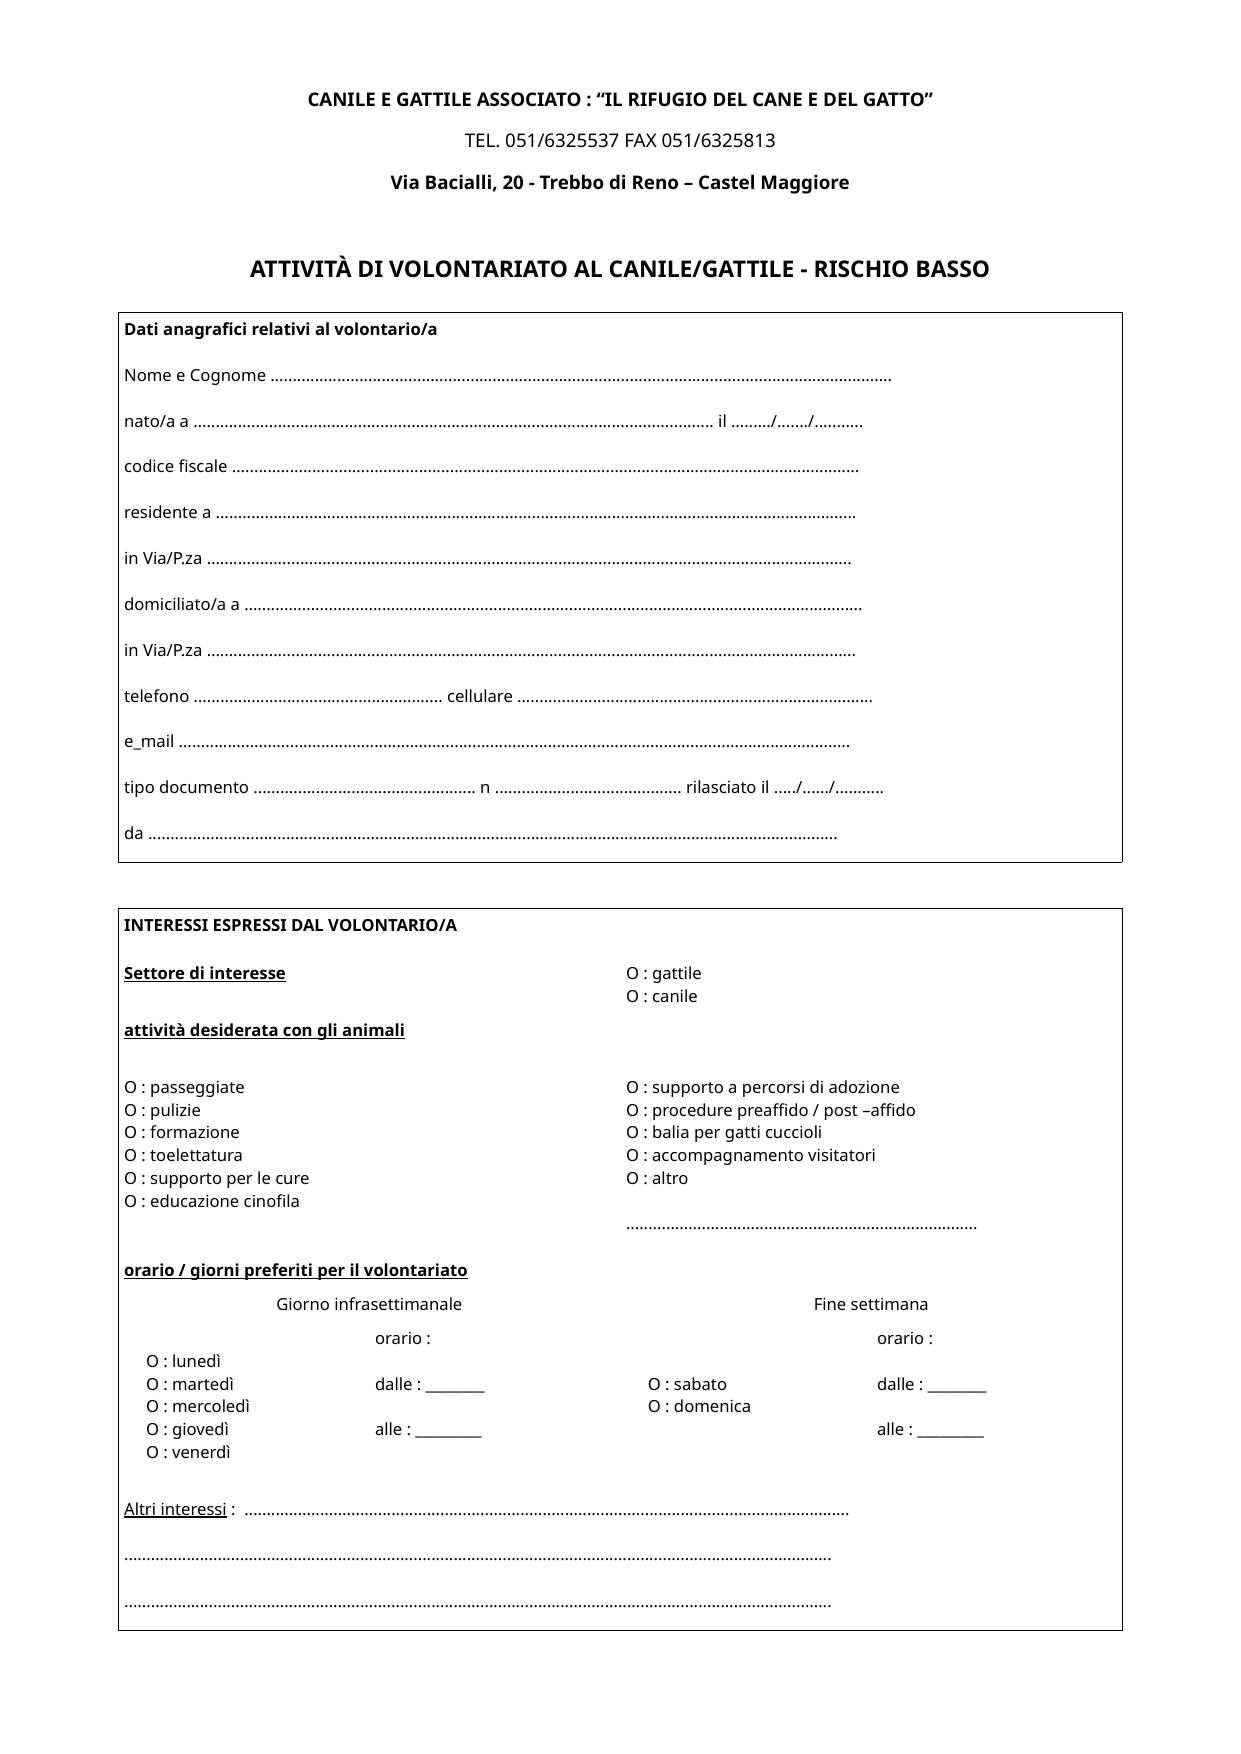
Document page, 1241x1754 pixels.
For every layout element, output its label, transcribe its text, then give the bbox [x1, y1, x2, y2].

table_cell orario : dalle : ________ alle : _________ [871, 1321, 1122, 1492]
table_cell O : passeggiate O : pulizie O : formazione O : toelettatura O : supporto per le cure O : educazione cinofila [119, 1070, 620, 1253]
table_header INTERESSI ESPRESSI DAL VOLONTARIO/A [119, 909, 1122, 956]
table_cell O : sabato O : domenica [620, 1321, 871, 1492]
table_cell O : supporto a percorsi di adozione O : procedure preaffido / post –affido O : balia per gatti cuccioli O : accompagnamento visitatori O : altro ............................................................................... [620, 1070, 1122, 1253]
table_cell O : lunedì O : martedì O : mercoledì O : giovedì O : venerdì [119, 1321, 369, 1492]
table_cell Giorno infrasettimanale [119, 1287, 620, 1321]
table_cell attività desiderata con gli animali [119, 1013, 1122, 1070]
text Via Bacialli, 20 - Trebbo di Reno – Castel Maggiore [118, 169, 1122, 195]
subtitle CANILE E GATTILE ASSOCIATO : “IL RIFUGIO DEL CANE E DEL GATTO” [118, 86, 1122, 111]
table_cell orario / giorni preferiti per il volontariato [119, 1253, 1122, 1287]
table_cell orario : dalle : ________ alle : _________ [369, 1321, 620, 1492]
text TEL. 051/6325537 FAX 051/6325813 [118, 128, 1122, 153]
table_cell O : gattile O : canile [620, 956, 1122, 1013]
table_header Dati anagrafici relativi al volontario/a Nome e Cognome ….................................…........………........…..….................................................................... nato/a a ….................................................................................................................. il …..…./......./........... codice fiscale ..........................................................................................................................................… residente a ................................................................................................................................................ in Via/P.za ….............................................................................................................................................. domiciliato/a a …........................................................................................................................................ in Via/P.za ….................................................................…........................................................................... telefono …..................................................... cellulare …............................................................................. e_mail …....................................…............................................................................................................. tipo documento .................................................. n .......................................... rilasciato il ...../....../........... da ........................................................................................................................................................... [119, 313, 1122, 862]
table_cell Fine settimana [620, 1287, 1122, 1321]
subtitle ATTIVITÀ DI VOLONTARIATO AL CANILE/GATTILE - RISCHIO BASSO [118, 253, 1122, 284]
table_cell Settore di interesse [119, 956, 620, 1013]
table_cell Altri interessi : ........................................................................................................................................ ............................................................................................................................................................... ............................................................................................................................................................... [119, 1492, 1122, 1630]
